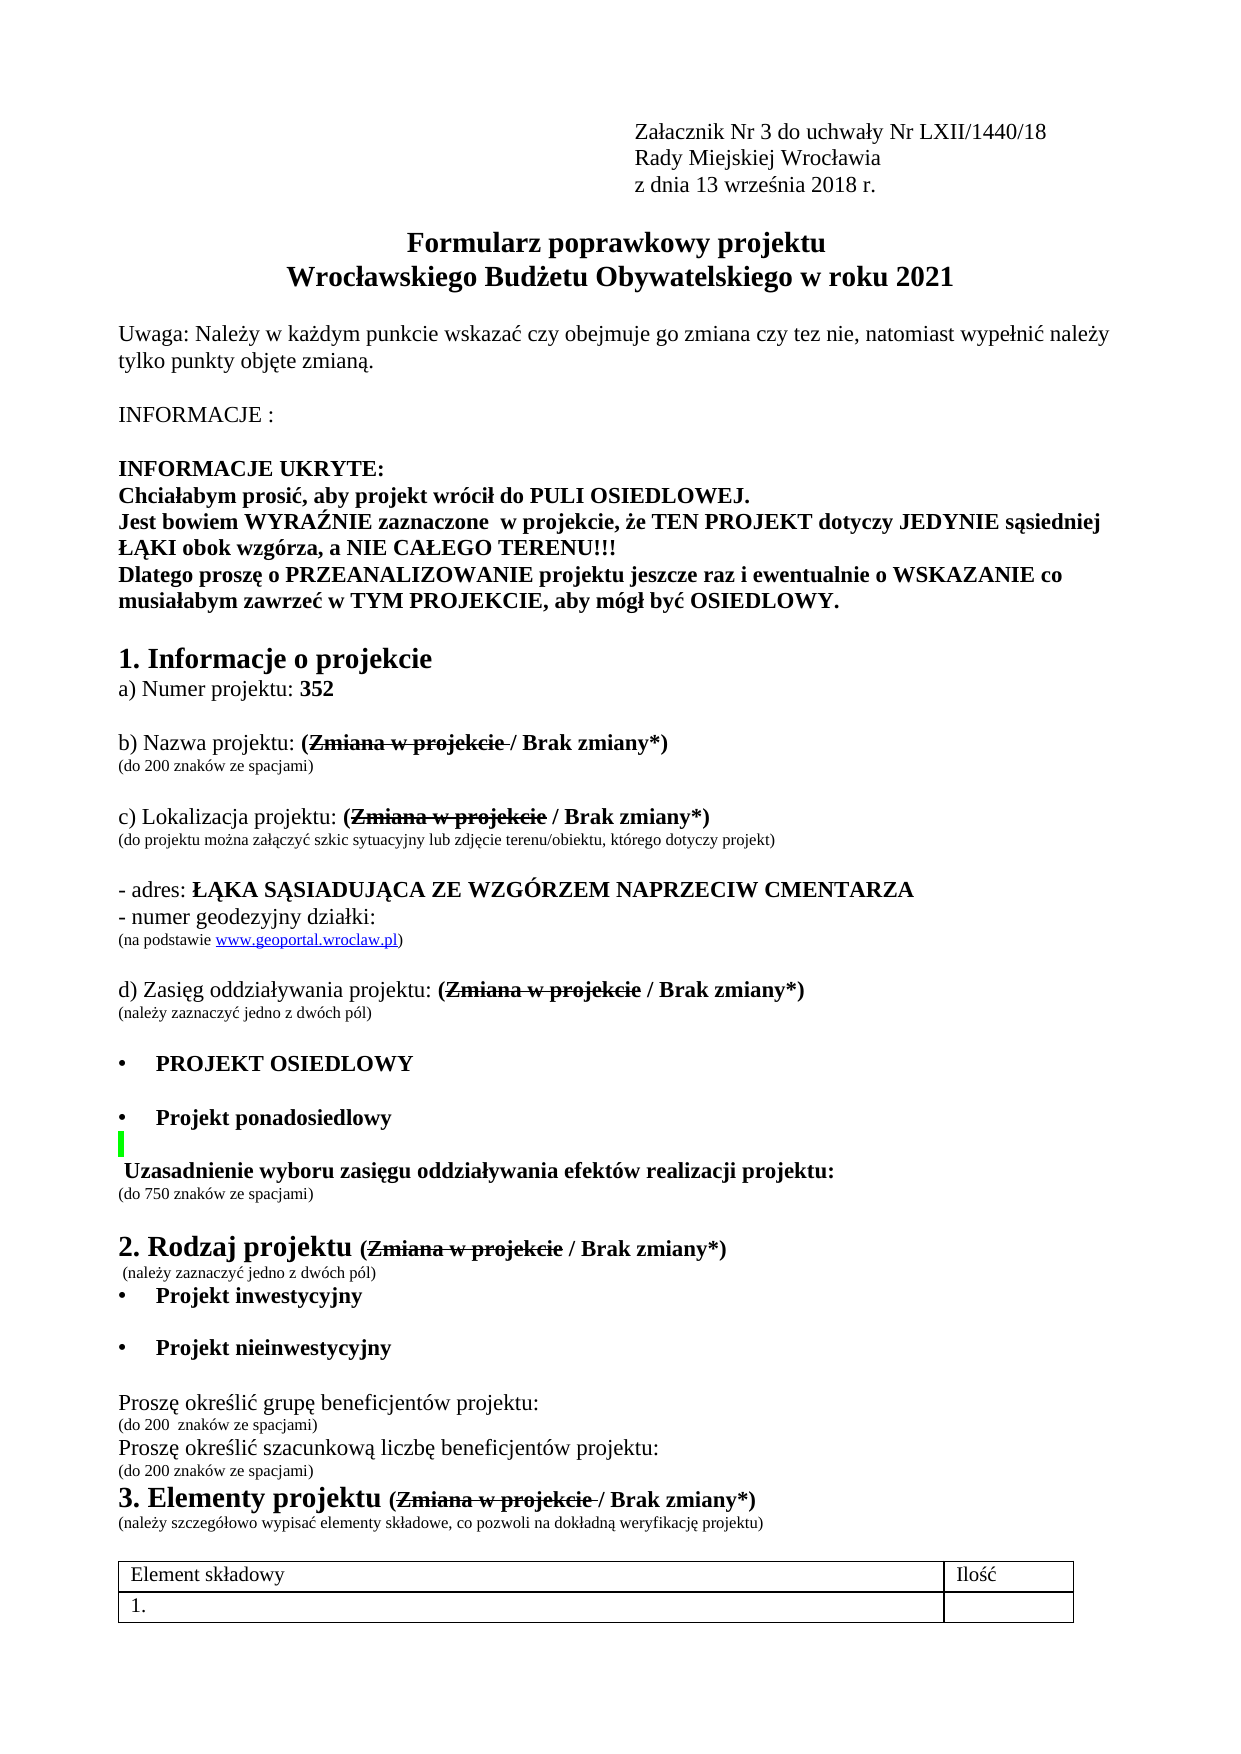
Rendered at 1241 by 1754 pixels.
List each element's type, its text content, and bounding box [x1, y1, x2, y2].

text Formularz poprawkowy projektu [118, 225, 1122, 259]
text 1. Informacje o projekcie [118, 642, 1122, 675]
text (do 200 znaków ze spacjami) [118, 756, 1122, 775]
text d) Zasięg oddziaływania projektu: (Zmiana w projekcie / Brak zmiany*) [118, 976, 1122, 1003]
text Uzasadnienie wyboru zasięgu oddziaływania efektów realizacji projektu: [118, 1157, 1122, 1183]
text Dlatego proszę o PRZEANALIZOWANIE projektu jeszcze raz i ewentualnie o WSKAZANIE co musiałabym zawrzeć w TYM PROJEKCIE, aby mógł być OSIEDLOWY. [118, 561, 1122, 613]
text Jest bowiem WYRAŹNIE zaznaczone w projekcie, że TEN PROJEKT dotyczy JEDYNIE sąsiedniej ŁĄKI obok wzgórza, a NIE CAŁEGO TERENU!!! [118, 508, 1122, 561]
table_cell 1. [119, 1593, 943, 1622]
list Projekt nieinwestycyjny [118, 1334, 1122, 1361]
text (na podstawie www.geoportal.wroclaw.pl) [118, 929, 1122, 948]
table_header Ilość [945, 1562, 1073, 1591]
text INFORMACJE UKRYTE: [118, 455, 1122, 482]
text INFORMACJE : [118, 401, 1122, 427]
text (należy zaznaczyć jedno z dwóch pól) [118, 1003, 1122, 1022]
table_cell [945, 1593, 1073, 1622]
text (do 200 znaków ze spacjami) [118, 1461, 1122, 1480]
text a) Numer projektu: 352 [118, 675, 1122, 701]
text Chciałabym prosić, aby projekt wrócił do PULI OSIEDLOWEJ. [118, 482, 1122, 508]
text Proszę określić grupę beneficjentów projektu: [118, 1389, 1122, 1415]
text (należy zaznaczyć jedno z dwóch pól) [118, 1262, 1122, 1282]
text - adres: ŁĄKA SĄSIADUJĄCA ZE WZGÓRZEM NAPRZECIW CMENTARZA [118, 877, 1122, 903]
text (do 200 znaków ze spacjami) [118, 1415, 1122, 1434]
text - numer geodezyjny działki: [118, 903, 1122, 929]
text (do projektu można załączyć szkic sytuacyjny lub zdjęcie terenu/obiektu, którego dotyczy projekt) [118, 829, 1122, 848]
text 3. Elementy projektu (Zmiana w projekcie / Brak zmiany*) [118, 1480, 1122, 1513]
table_header Element składowy [119, 1562, 943, 1591]
text 2. Rodzaj projektu (Zmiana w projekcie / Brak zmiany*) [118, 1229, 1122, 1262]
text z dnia 13 września 2018 r. [634, 171, 1122, 197]
text Proszę określić szacunkową liczbę beneficjentów projektu: [118, 1434, 1122, 1461]
list PROJEKT OSIEDLOWY [118, 1050, 1122, 1076]
text (należy szczegółowo wypisać elementy składowe, co pozwoli na dokładną weryfikację projektu) [118, 1513, 1122, 1532]
text c) Lokalizacja projektu: (Zmiana w projekcie / Brak zmiany*) [118, 803, 1122, 829]
text Rady Miejskiej Wrocławia [634, 144, 1122, 171]
text Załacznik Nr 3 do uchwały Nr LXII/1440/18 [634, 118, 1122, 144]
list Projekt inwestycyjny [118, 1282, 1122, 1308]
list Projekt ponadosiedlowy [118, 1104, 1122, 1131]
text b) Nazwa projektu: (Zmiana w projekcie / Brak zmiany*) [118, 729, 1122, 756]
text Uwaga: Należy w każdym punkcie wskazać czy obejmuje go zmiana czy tez nie, natomiast wypełnić należy tylko punkty objęte zmianą. [118, 320, 1122, 373]
text Wrocławskiego Budżetu Obywatelskiego w roku 2021 [118, 259, 1122, 292]
text (do 750 znaków ze spacjami) [118, 1183, 1122, 1203]
